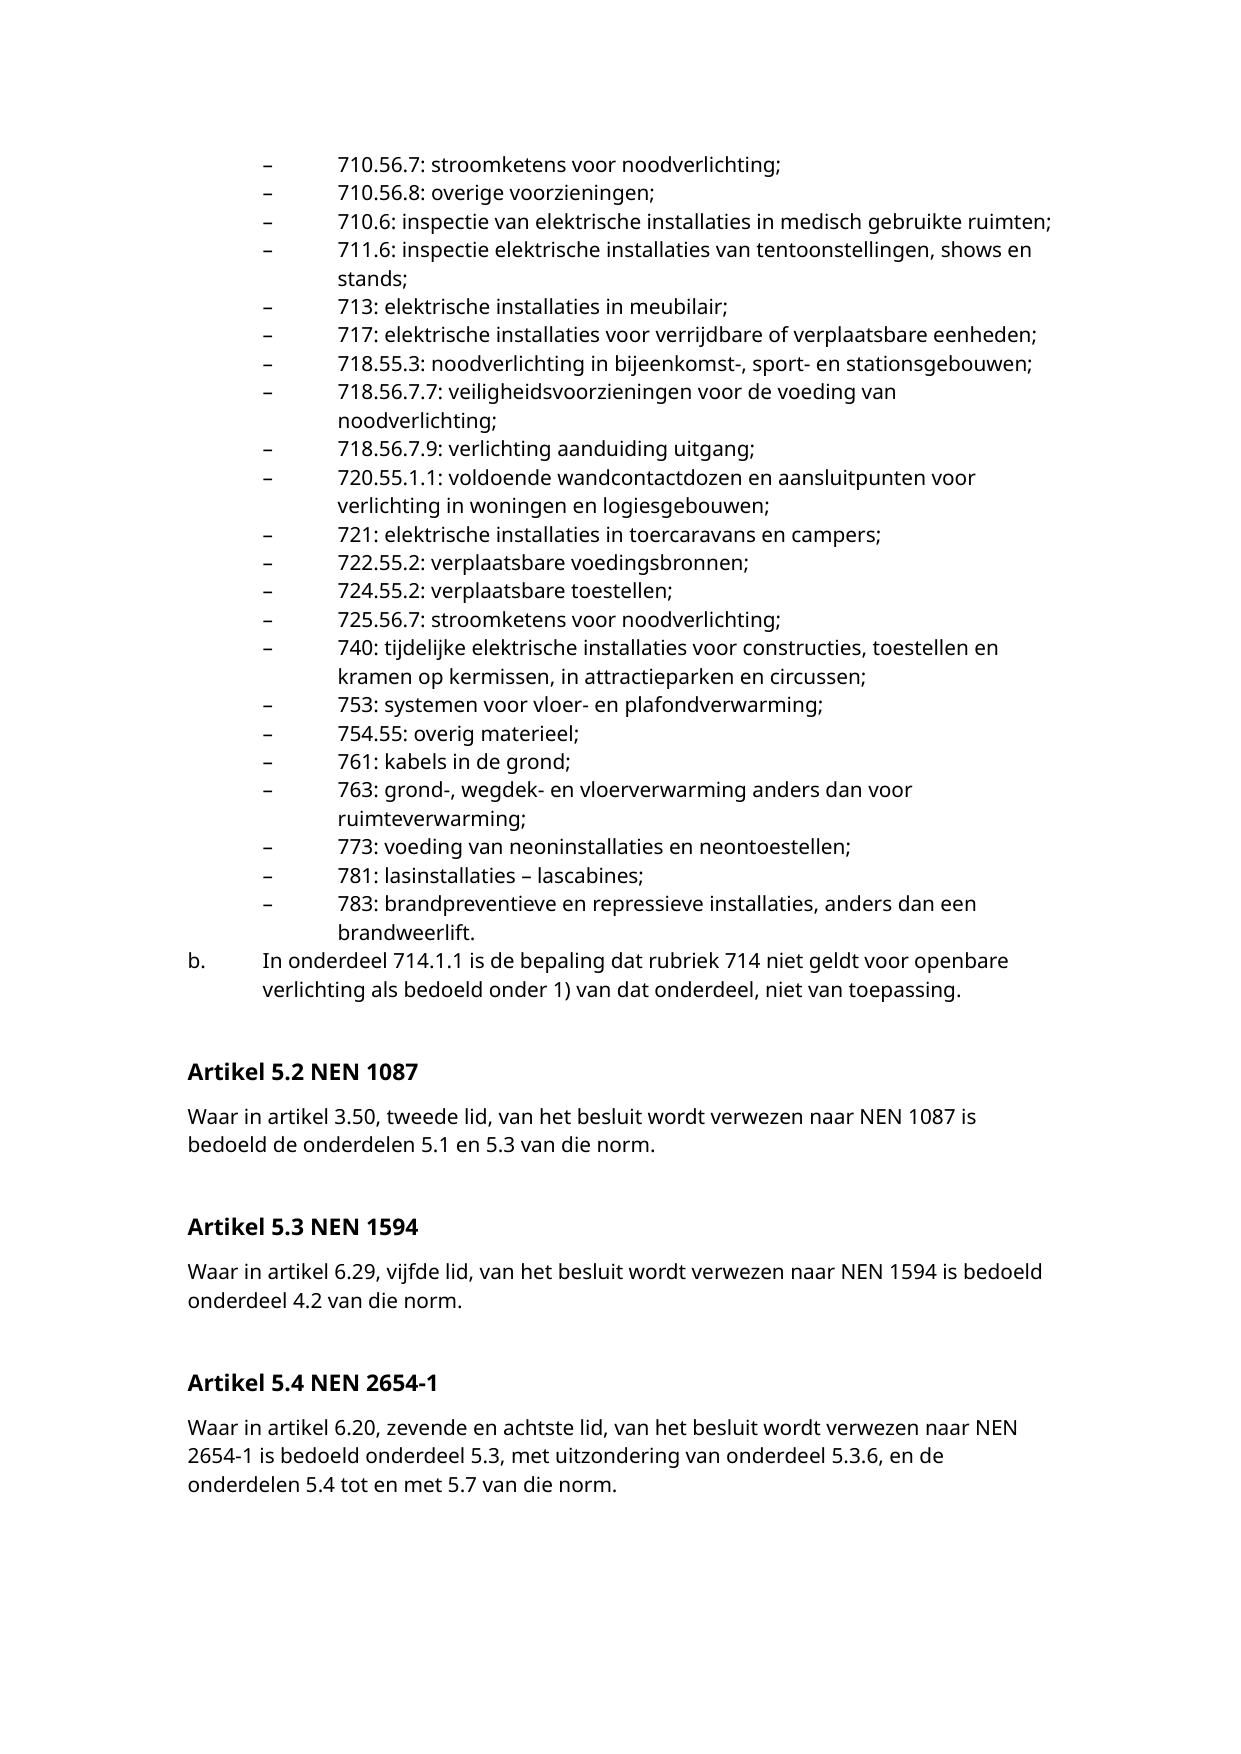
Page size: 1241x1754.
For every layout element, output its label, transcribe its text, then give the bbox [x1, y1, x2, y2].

list 710.56.7: stroomketens voor noodverlichting; [262, 150, 1053, 178]
list 722.55.2: verplaatsbare voedingsbronnen; [262, 548, 1053, 577]
list 761: kabels in de grond; [262, 747, 1053, 776]
list 724.55.2: verplaatsbare toestellen; [262, 577, 1053, 605]
list 740: tijdelijke elektrische installaties voor constructies, toestellen en kramen op kermissen, in attractieparken en circussen; [262, 633, 1053, 690]
list 725.56.7: stroomketens voor noodverlichting; [262, 605, 1053, 633]
list 711.6: inspectie elektrische installaties van tentoonstellingen, shows en stands; [262, 235, 1053, 292]
text Waar in artikel 6.20, zevende en achtste lid, van het besluit wordt verwezen naar NEN 2654-1 is bedoeld onderdeel 5.3, met uitzondering van onderdeel 5.3.6, en de onderdelen 5.4 tot en met 5.7 van die norm. [187, 1413, 1053, 1498]
list 781: lasinstallaties – lascabines; [262, 861, 1053, 889]
list 718.56.7.7: veiligheidsvoorzieningen voor de voeding van noodverlichting; [262, 377, 1053, 434]
list 718.56.7.9: verlichting aanduiding uitgang; [262, 434, 1053, 463]
list 783: brandpreventieve en repressieve installaties, anders dan een brandweerlift. [262, 889, 1053, 946]
list 710.6: inspectie van elektrische installaties in medisch gebruikte ruimten; [262, 207, 1053, 235]
list 773: voeding van neoninstallaties en neontoestellen; [262, 832, 1053, 861]
list 753: systemen voor vloer- en plafondverwarming; [262, 690, 1053, 719]
text Waar in artikel 3.50, tweede lid, van het besluit wordt verwezen naar NEN 1087 is bedoeld de onderdelen 5.1 en 5.3 van die norm. [187, 1102, 1053, 1159]
list 754.55: overig materieel; [262, 719, 1053, 747]
list 763: grond-, wegdek- en vloerverwarming anders dan voor ruimteverwarming; [262, 776, 1053, 832]
subtitle Artikel 5.2 NEN 1087 [187, 1056, 1053, 1087]
list 718.55.3: noodverlichting in bijeenkomst-, sport- en stationsgebouwen; [262, 349, 1053, 377]
list 720.55.1.1: voldoende wandcontactdozen en aansluitpunten voor verlichting in woningen en logiesgebouwen; [262, 463, 1053, 520]
subtitle Artikel 5.3 NEN 1594 [187, 1211, 1053, 1242]
list In onderdeel 714.1.1 is de bepaling dat rubriek 714 niet geldt voor openbare verlichting als bedoeld onder 1) van dat onderdeel, niet van toepassing. [187, 946, 1053, 1003]
text Waar in artikel 6.29, vijfde lid, van het besluit wordt verwezen naar NEN 1594 is bedoeld onderdeel 4.2 van die norm. [187, 1257, 1053, 1314]
list 713: elektrische installaties in meubilair; [262, 292, 1053, 321]
list 721: elektrische installaties in toercaravans en campers; [262, 520, 1053, 548]
list 710.56.8: overige voorzieningen; [262, 178, 1053, 207]
subtitle Artikel 5.4 NEN 2654-1 [187, 1367, 1053, 1398]
list 717: elektrische installaties voor verrijdbare of verplaatsbare eenheden; [262, 321, 1053, 349]
